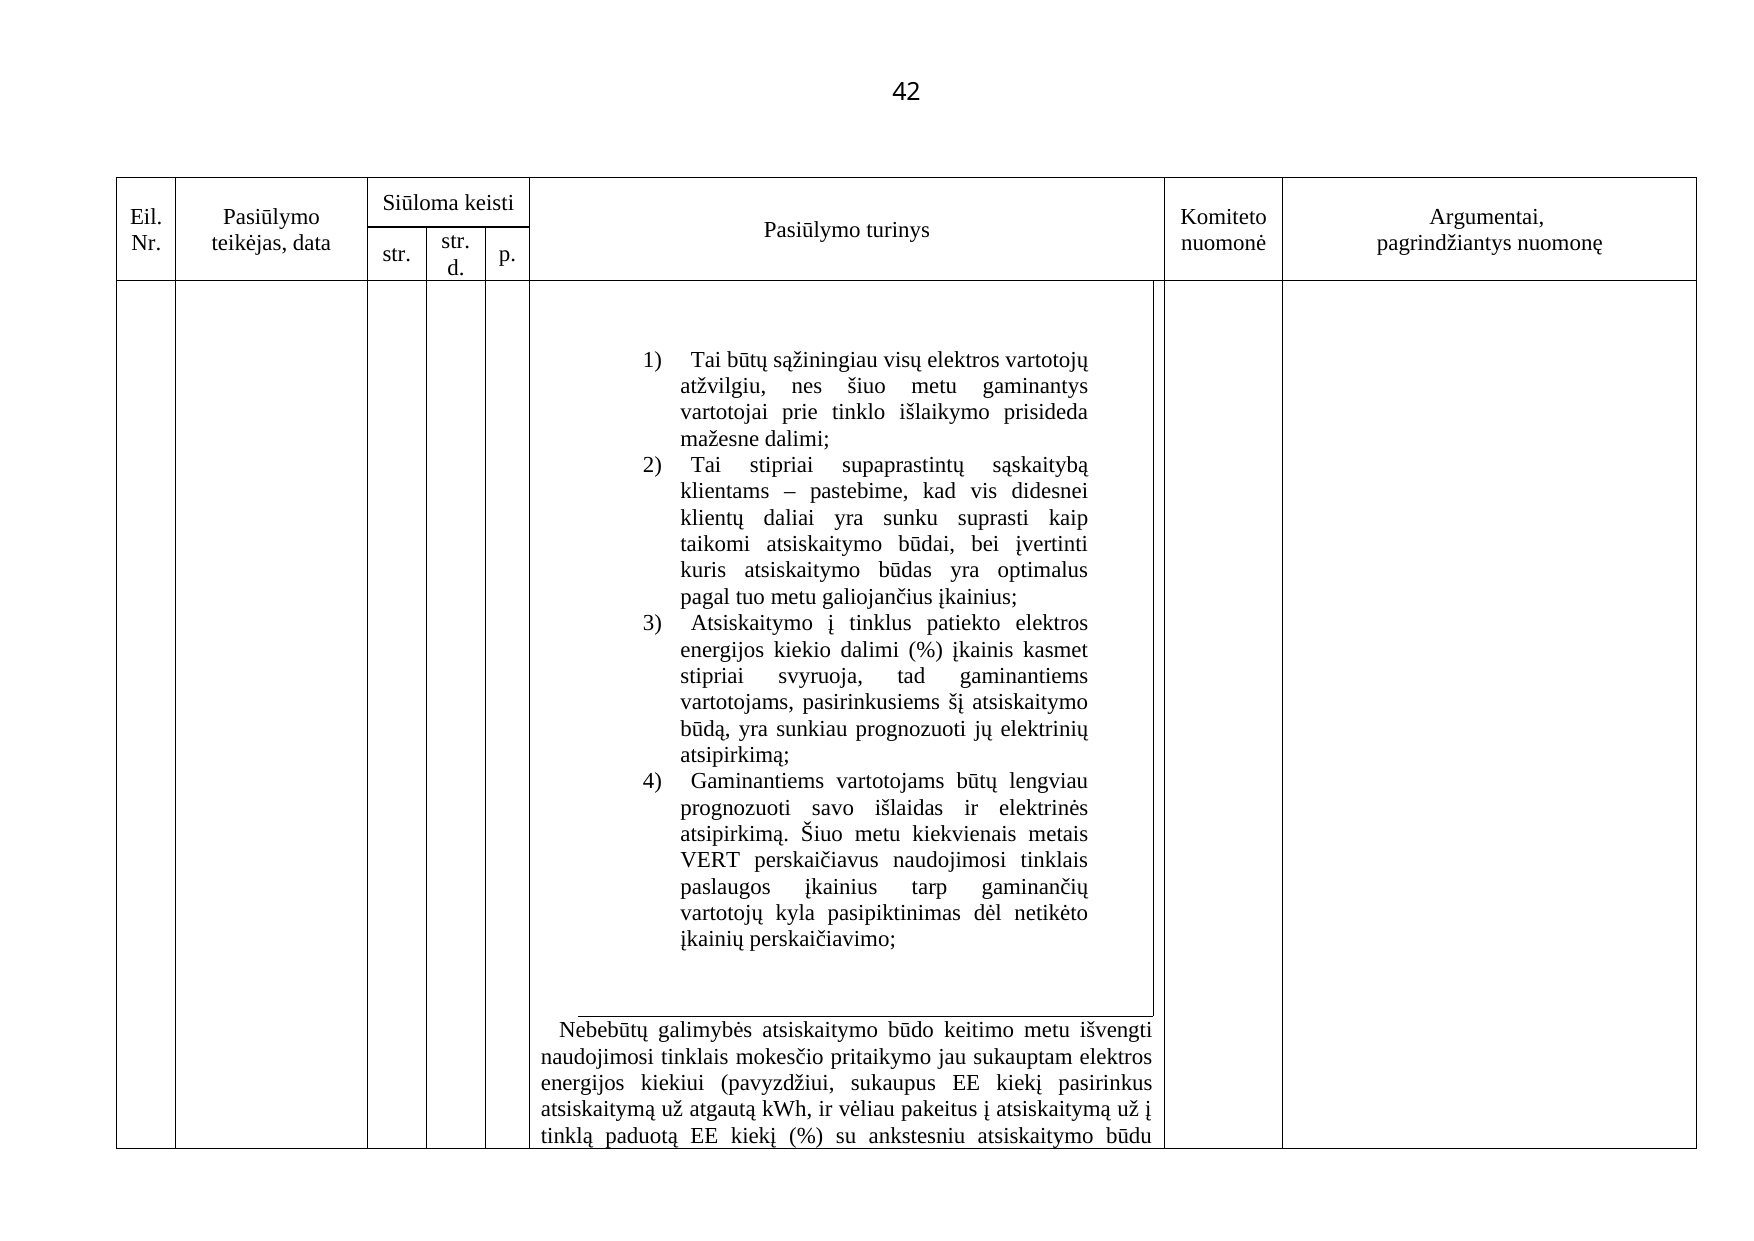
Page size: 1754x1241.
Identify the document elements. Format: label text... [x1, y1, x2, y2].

table_cell [1283, 281, 1696, 1148]
table_cell str. [368, 228, 426, 280]
table_cell [427, 281, 485, 1148]
table_cell [1165, 281, 1282, 1148]
table_cell str. d. [427, 228, 485, 280]
table_cell [486, 281, 529, 1148]
table_cell Remiantis šiuo metu galiojančiomis Atsinaujinančių išteklių energetikos įstatymo 201 straipsnio 5 dalį, buitiniai gaminantys vartotojai gali pasirinkti keturis naudojimosi elektros tinklais paslaugos kainos būdus, t.y. (1) mokamą už 1 kWh iš skirstomųjų tinklų atgauto elektros energijos kiekio; (2) mokamą už 1 kW elektrinės leistinos generuoti galios;(3) išreikštą elektros energijos kiekio procentiniu dydžiu nuo kaupimo laikotarpiu buitinio gaminančio vartotojo į elektros tinklus patiektos elektros energijos kiekio; (4) prilygintą pasirinktam elektros energijos persiuntimo paslaugos tarifui. Kiti (nebuitiniai) gaminantys vartotojai už naudojimosi elektros tinklais paslaugas atsiskaito pagal pasirinktą elektros energijos persiuntimo paslaugos tarifą.. Bendrovė siūlo atsisakyti perteklinio gaminančių vartotojų už naudojimąsi elektros tinklais paslaugas atsiskaitymų būdų diferenciacijos ir suvienodinti buitinių ir nebuitinių gaminančių vartotojų atsiskaitymą. Siūlytina numatyti, jog visi gaminantys vartotojai už naudojimosi elektros tinklais paslaugas atsiskaito pagal pasirinktą elektros energijos persiuntimo paslaugos tarifą. Siūlymas grindžiamas šiais motyvais: Tai būtų sąžiningiau visų elektros vartotojų atžvilgiu, nes šiuo metu gaminantys vartotojai prie tinklo išlaikymo prisideda mažesne dalimi; Tai stipriai supaprastintų sąskaitybą klientams – pastebime, kad vis didesnei klientų daliai yra sunku suprasti kaip taikomi atsiskaitymo būdai, bei įvertinti kuris atsiskaitymo būdas yra optimalus pagal tuo metu galiojančius įkainius; Atsiskaitymo į tinklus patiekto elektros energijos kiekio dalimi (%) įkainis kasmet stipriai svyruoja, tad gaminantiems vartotojams, pasirinkusiems šį atsiskaitymo būdą, yra sunkiau prognozuoti jų elektrinių atsipirkimą; Gaminantiems vartotojams būtų lengviau prognozuoti savo išlaidas ir elektrinės atsipirkimą. Šiuo metu kiekvienais metais VERT perskaičiavus naudojimosi tinklais paslaugos įkainius tarp gaminančių vartotojų kyla pasipiktinimas dėl netikėto įkainių perskaičiavimo; Nebebūtų galimybės atsiskaitymo būdo keitimo metu išvengti naudojimosi tinklais mokesčio pritaikymo jau sukauptam elektros energijos kiekiui (pavyzdžiui, sukaupus EE kiekį pasirinkus atsiskaitymą už atgautą kWh, ir vėliau pakeitus į atsiskaitymą už į tinklą paduotą EE kiekį (%) su ankstesniu atsiskaitymo būdu sukauptas EE kiekis būtų neapmokestinamas). Taipogi, nebebūtų galimybės ir dvigubam naudojimosi tinklais mokesčio pritaikymui, bet didžioji dalis gaminančių vartotojų tai turėdami omenyje atitaiko keitimą kai sukauptas kiekis būna išnaudotas, tad tai gaminantiems vartotojams žalos nepadaro, bet priverčia apie tai papildomai galvoti ir planuoti atsiskaitymo būdų keitimą (t.y. apsunkina sąskaitybą). SIŪLOMA 6 straipsnis. 201 straipsnio pakeitimas 11. Pripažinti netekusia galios 201 straipsnio 4 dalį: „4. Gaminantys vartotojai, atitinkantys Elektros energetikos įstatyme apibrėžtą buitinio elektros energijos vartotojo sąvoką (toliau – buitiniai gaminantys vartotojai), moka Valstybinės energetikos reguliavimo tarybos nustatyta tvarka patvirtintą naudojimosi elektros tinklais paslaugų kainą, kuri: 1) nustatoma vienų kalendorinių metų laikotarpiui; 2) diferencijuojama atsižvelgiant į skirstomųjų tinklų, prie kurių prijungtas buitinio gaminančio vartotojo objektas, įtampą; 3) ne vėliau kaip prieš mėnesį iki jos taikymo pradžios yra viešai skelbiama Valstybinės energetikos reguliavimo tarybos interneto svetainėje.“ 12. Pakeisti 201 straipsnio 41 dalį ir ją išdėstyti taip: „41. Kiti (nebuitiniai) Ggaminantys vartotojai už naudojimosi elektros tinklais paslaugas atsiskaito pagal pasirinktą elektros energijos persiuntimo paslaugos tarifą.“ 13. Pripažinti netekusia galios 201 straipsnio 5 dalį: „5. Valstybinė energetikos reguliavimo taryba tvirtina šias buitinių gaminančių vartotojų naudojimosi elektros tinklais paslaugos kainas: 1) mokamą už 1 kWh iš skirstomųjų tinklų atgauto elektros energijos kiekio; 2) mokamą už 1 kW elektrinės leistinos generuoti galios; 3) išreikštą elektros energijos kiekio procentiniu dydžiu nuo kaupimo laikotarpiu buitinio gaminančio vartotojo į elektros tinklus patiektos elektros energijos kiekio; 4) prilygintą pasirinktam elektros energijos persiuntimo paslaugos tarifui.“ 14. Pripažinti netekusia galios 201 straipsnio 6 dalį. „6. Buitiniai gaminantys vartotojai už naudojimosi elektros tinklais paslaugas gali atsiskaityti šio straipsnio 5 dalyje nurodytomis kainomis ir keisti atsiskaitymo būdą ne dažniau kaip vieną kartą per 12 mėnesių arba per vieną mėnesį po to, kai Valstybinė energetikos reguliavimo taryba nustato naują naudojimosi elektros tinklais paslaugų kainą.“ [530, 281, 1164, 1148]
table_header Siūloma keisti [368, 178, 529, 226]
table_header Argumentai, pagrindžiantys nuomonę [1283, 178, 1696, 280]
table_cell [368, 281, 426, 1148]
table_header Eil. Nr. [117, 178, 175, 280]
table_cell [176, 281, 367, 1148]
table_cell p. [486, 228, 529, 280]
table_header Pasiūlymo turinys [530, 178, 1164, 280]
table_cell [117, 281, 175, 1148]
table_header Pasiūlymo teikėjas, data [176, 178, 367, 280]
table_header Komiteto nuomonė [1165, 178, 1282, 280]
